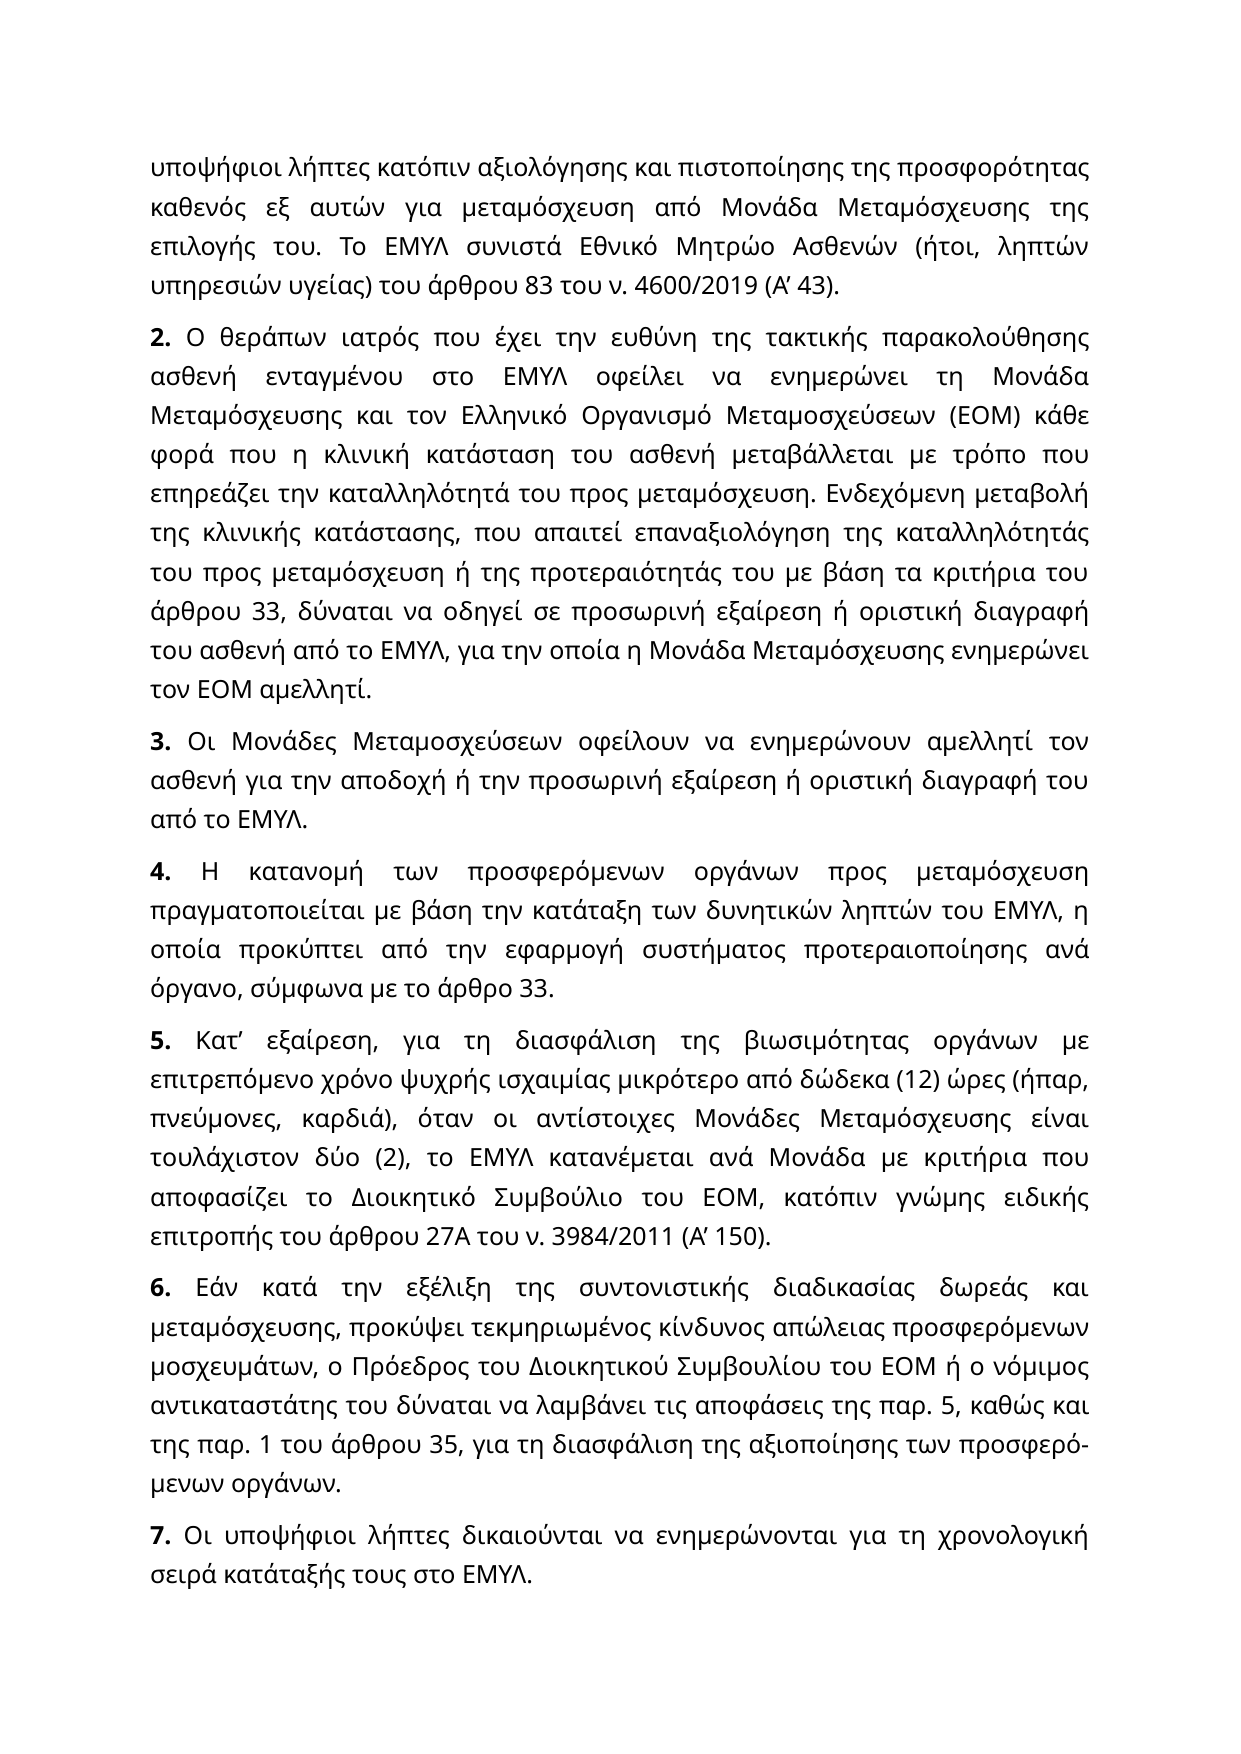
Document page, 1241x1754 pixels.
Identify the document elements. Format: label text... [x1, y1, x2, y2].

text 5. Κατ’ εξαίρεση, για τη διασφάλιση της βιωσιμότητας οργάνων με επιτρεπόμενο χρόνο ψυχρής ισχαιμίας μικρότερο από δώδεκα (12) ώρες (ήπαρ, πνεύμονες, καρδιά), όταν οι αντίστοιχες Μονάδες Μεταμόσχευσης είναι τουλάχιστον δύο (2), το ΕΜΥΛ κατανέμεται ανά Μονάδα με κριτήρια που αποφασίζει το Διοικητικό Συμβούλιο του ΕΟΜ, κατόπιν γνώμης ειδικής επιτροπής του άρθρου 27Α του ν. 3984/2011 (Α’ 150). [150, 1022, 1090, 1252]
text 7. Οι υποψήφιοι λήπτες δικαιούνται να ενημερώνονται για τη χρονολογική σειρά κατάταξής τους στο ΕΜΥΛ. [150, 1517, 1090, 1591]
text 3. Οι Mονάδες Mεταμοσχεύσεων οφείλουν να ενημερώνουν αμελλητί τον ασθενή για την αποδοχή ή την προσωρινή εξαίρεση ή οριστική διαγραφή του από το ΕΜΥΛ. [150, 723, 1090, 836]
text 6. Εάν κατά την εξέλιξη της συντονιστικής διαδικασίας δωρεάς και μεταμόσχευσης, προκύψει τεκμηριωμένος κίνδυνος απώλειας προσφερόμενων μοσχευμάτων, ο Πρόεδρος του Διοικητικού Συμβουλίου του ΕΟΜ ή ο νόμιμος αντικαταστάτης του δύναται να λαμβάνει τις αποφάσεις της παρ. 5, καθώς και της παρ. 1 του άρθρου 35, για τη διασφάλιση της αξιοποίησης των προσφερό- μενων οργάνων. [150, 1270, 1090, 1500]
text 4. Η κατανομή των προσφερόμενων οργάνων προς μεταμόσχευση πραγματοποιείται με βάση την κατάταξη των δυνητικών ληπτών του ΕΜΥΛ, η οποία προκύπτει από την εφαρμογή συστήματος προτεραιοποίησης ανά όργανο, σύμφωνα με το άρθρο 33. [150, 853, 1090, 1005]
text 2. Ο θεράπων ιατρός που έχει την ευθύνη της τακτικής παρακολούθησης ασθενή ενταγμένου στο ΕΜΥΛ οφείλει να ενημερώνει τη Μονάδα Μεταμόσχευσης και τον Ελληνικό Οργανισμό Μεταμοσχεύσεων (ΕΟΜ) κάθε φορά που η κλινική κατάσταση του ασθενή μεταβάλλεται με τρόπο που επηρεάζει την καταλληλότητά του προς μεταμόσχευση. Ενδεχόμενη μεταβολή της κλινικής κατάστασης, που απαιτεί επαναξιολόγηση της καταλληλότητάς του προς μεταμόσχευση ή της προτεραιότητάς του με βάση τα κριτήρια του άρθρου 33, δύναται να οδηγεί σε προσωρινή εξαίρεση ή οριστική διαγραφή του ασθενή από το ΕΜΥΛ, για την οποία η Μονάδα Μεταμόσχευσης ενημερώνει τον ΕΟΜ αμελλητί. [150, 319, 1090, 706]
text υποψήφιοι λήπτες κατόπιν αξιολόγησης και πιστοποίησης της προσφορότητας καθενός εξ αυτών για μεταμόσχευση από Μονάδα Μεταμόσχευσης της επιλογής του. Το ΕΜΥΛ συνιστά Εθνικό Μητρώο Ασθενών (ήτοι, ληπτών υπηρεσιών υγείας) του άρθρου 83 του ν. 4600/2019 (Α’ 43). [150, 150, 1090, 302]
